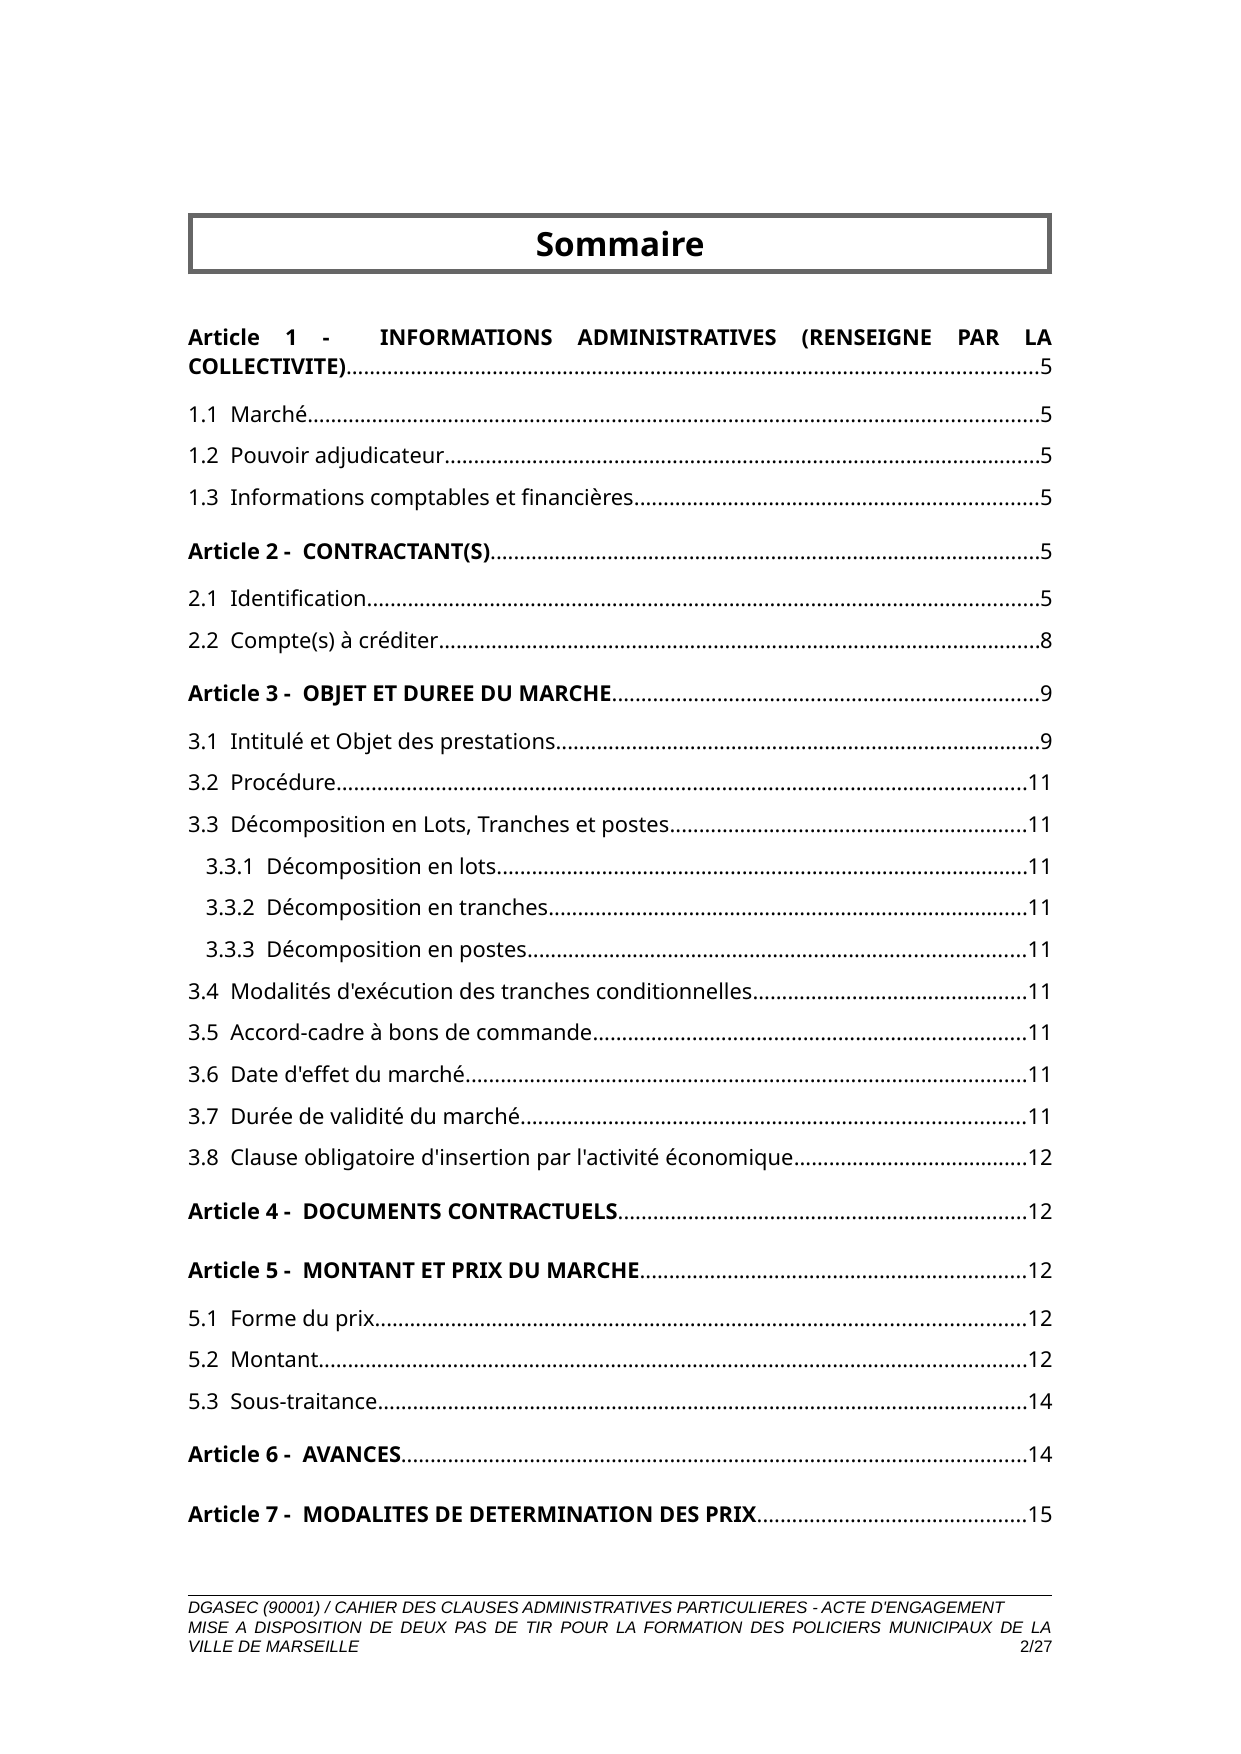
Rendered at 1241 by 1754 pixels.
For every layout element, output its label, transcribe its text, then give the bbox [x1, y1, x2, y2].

text 2.2 Compte(s) à créditer 8 [188, 625, 1052, 654]
text Article 3 - OBJET ET DUREE DU MARCHE 9 [188, 678, 1052, 708]
text 3.5 Accord-cadre à bons de commande 11 [188, 1017, 1052, 1047]
text Article 5 - MONTANT ET PRIX DU MARCHE 12 [188, 1255, 1052, 1285]
text 3.6 Date d'effet du marché 11 [188, 1059, 1052, 1089]
text 3.3.2 Décomposition en tranches 11 [206, 892, 1052, 922]
text 1.3 Informations comptables et financières 5 [188, 482, 1052, 512]
text 3.2 Procédure 11 [188, 767, 1052, 797]
text 1.2 Pouvoir adjudicateur 5 [188, 441, 1052, 470]
text Article 2 - CONTRACTANT(S) 5 [188, 536, 1052, 565]
text 3.3 Décomposition en Lots, Tranches et postes 11 [188, 809, 1052, 839]
text 1.1 Marché 5 [188, 399, 1052, 429]
text 5.3 Sous-traitance 14 [188, 1386, 1052, 1416]
text 5.2 Montant 12 [188, 1344, 1052, 1374]
text Article 4 - DOCUMENTS CONTRACTUELS 12 [188, 1196, 1052, 1226]
text 3.8 Clause obligatoire d'insertion par l'activité économique 12 [188, 1142, 1052, 1172]
text 3.3.3 Décomposition en postes 11 [206, 934, 1052, 964]
text 2.1 Identification 5 [188, 583, 1052, 613]
text 3.3.1 Décomposition en lots 11 [206, 851, 1052, 881]
text 3.7 Durée de validité du marché 11 [188, 1101, 1052, 1131]
text Article 7 - MODALITES DE DETERMINATION DES PRIX 15 [188, 1499, 1052, 1528]
text Article 6 - AVANCES 14 [188, 1439, 1052, 1469]
text 5.1 Forme du prix 12 [188, 1303, 1052, 1332]
subtitle Sommaire [193, 218, 1047, 269]
text Article 1 - INFORMATIONS ADMINISTRATIVES (RENSEIGNE PAR LA COLLECTIVITE) 5 [188, 322, 1052, 381]
text 3.4 Modalités d'exécution des tranches conditionnelles 11 [188, 976, 1052, 1006]
text 3.1 Intitulé et Objet des prestations 9 [188, 726, 1052, 756]
